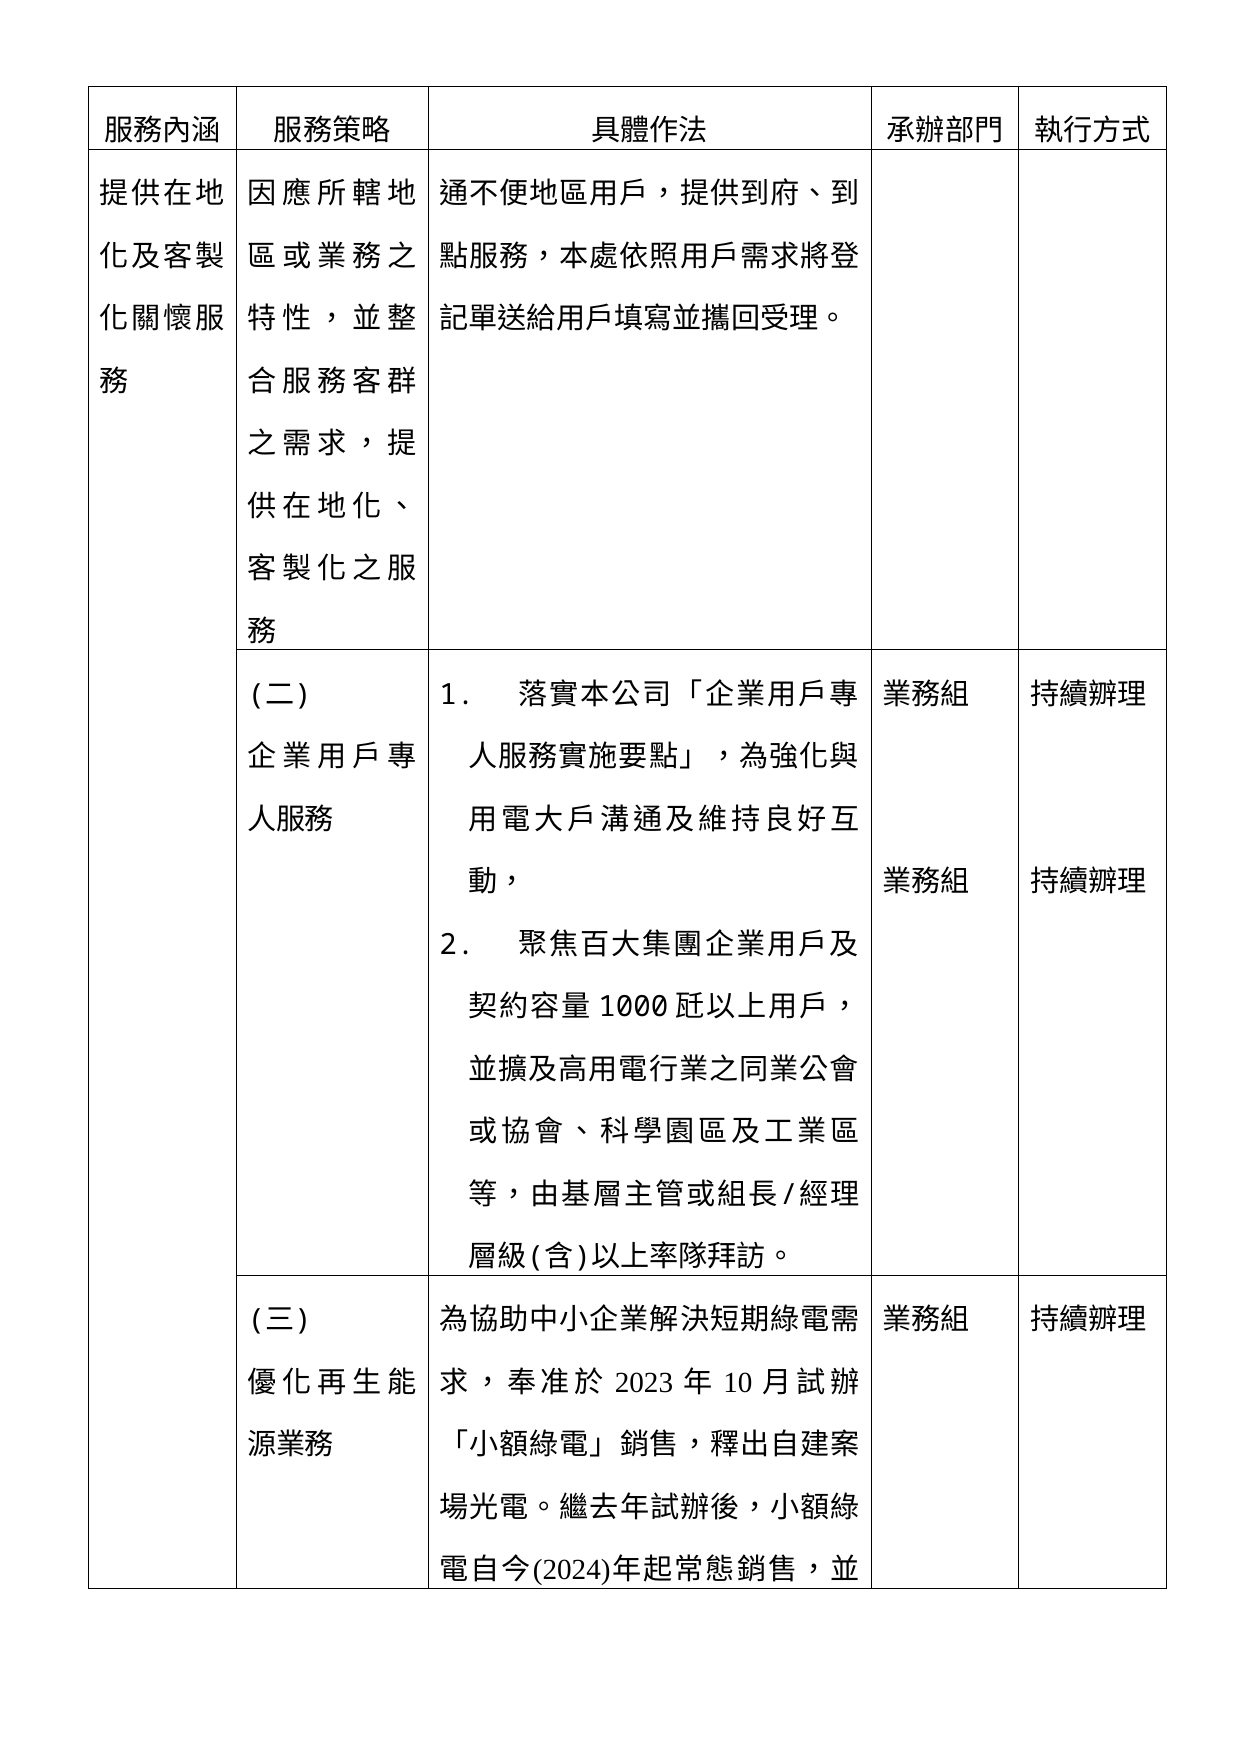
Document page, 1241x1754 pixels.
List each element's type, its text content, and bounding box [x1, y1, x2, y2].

table_header 具體作法 [429, 87, 871, 149]
table_header 服務策略 [237, 87, 428, 149]
table_cell 業務組 [872, 1276, 1018, 1588]
table_cell 業務組 業務組 [872, 650, 1018, 1275]
table_cell 因應所轄地區或業務之特性，並整合服務客群之需求，提供在地化、客製化之服務 [237, 150, 428, 649]
table_header 承辦部門 [872, 87, 1018, 149]
table_cell [872, 150, 1018, 649]
table_header 執行方式 [1019, 87, 1166, 149]
table_cell 提供在地化及客製化關懷服務 [89, 150, 236, 1588]
table_cell [1019, 150, 1166, 649]
table_cell 落實本公司「企業用戶專人服務實施要點」，為強化與用電大戶溝通及維持良好互動， 聚焦百大集團企業用戶及契約容量1000瓩以上用戶，並擴及高用電行業之同業公會或協會、科學園區及工業區等，由基層主管或組長/經理層級(含)以上率隊拜訪。 [429, 650, 871, 1275]
table_cell (二) 企業用戶專人服務 [237, 650, 428, 1275]
table_header 服務內涵 [89, 87, 236, 149]
table_cell 持續辧理 [1019, 1276, 1166, 1588]
table_cell 持續辧理 持續辧理 [1019, 650, 1166, 1275]
table_cell (三) 優化再生能源業務 [237, 1276, 428, 1588]
table_cell 為協助中小企業解決短期綠電需求，奉准於2023年10月試辦「小額綠電」銷售，釋出自建案場光電。繼去年試辦後，小額綠電自今(2024)年起常態銷售，並 [429, 1276, 871, 1588]
table_cell 通不便地區用戶，提供到府、到點服務，本處依照用戶需求將登記單送給用戶填寫並攜回受理。 [429, 150, 871, 649]
